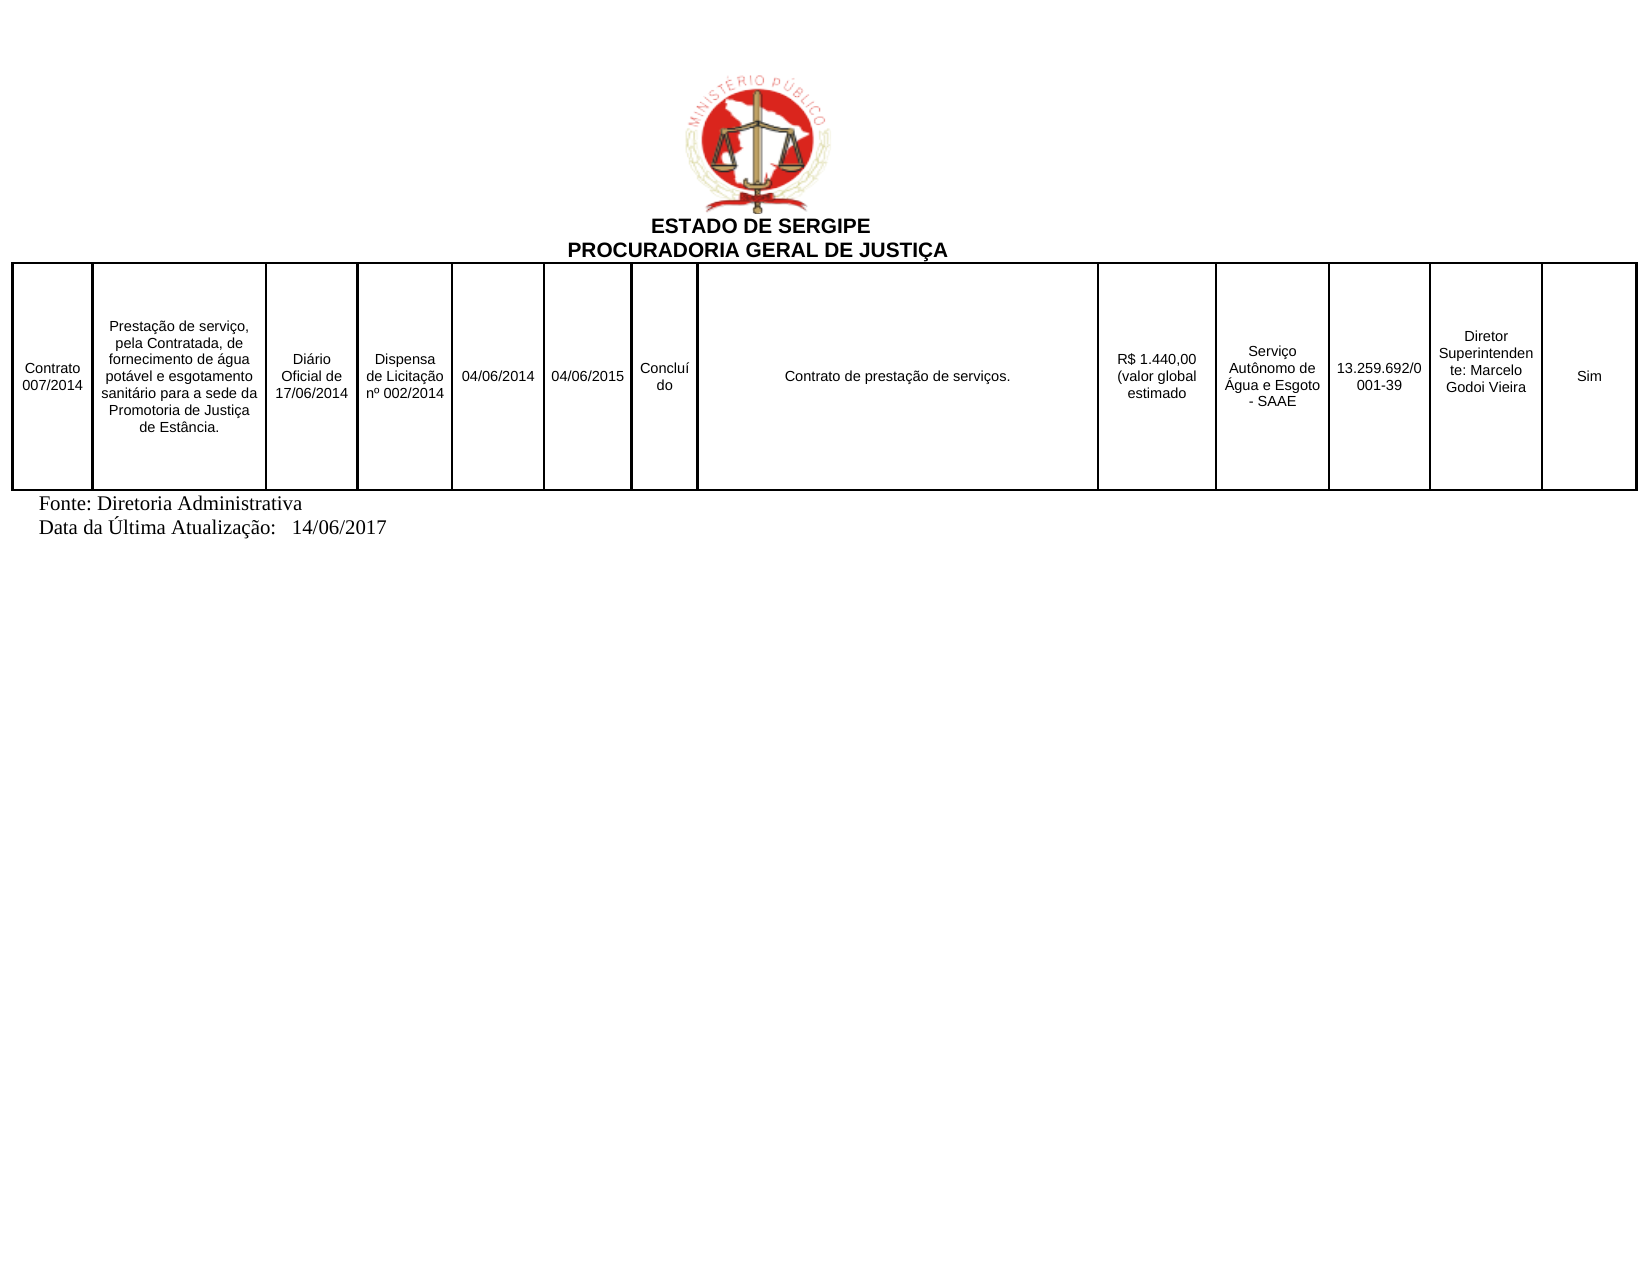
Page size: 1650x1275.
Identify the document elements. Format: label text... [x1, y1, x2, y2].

table_cell Contrato 007/2014 [14, 264, 91, 489]
text Data da Última Atualização: 14/06/2017 [12, 515, 1503, 539]
table_cell Concluído [633, 264, 696, 489]
table_cell Contrato de prestação de serviços. [699, 264, 1097, 489]
table_cell 13.259.692/0001-39 [1330, 264, 1429, 489]
table_cell R$ 1.440,00 (valor global estimado [1099, 264, 1215, 489]
table_cell Dispensa de Licitação nº 002/2014 [359, 264, 451, 489]
table_cell Prestação de serviço, pela Contratada, de fornecimento de água potável e esgotamento sanitário para a sede da Promotoria de Justiça de Estância. [94, 264, 265, 489]
table_cell Diário Oficial de 17/06/2014 [267, 264, 356, 489]
table_cell 04/06/2014 [453, 264, 543, 489]
text Fonte: Diretoria Administrativa [12, 491, 1503, 515]
table_cell Serviço Autônomo de Água e Esgoto - SAAE [1217, 264, 1328, 489]
table_cell 04/06/2015 [545, 264, 630, 489]
table_cell Sim [1543, 264, 1635, 489]
table_cell Diretor Superintendente: Marcelo Godoi Vieira [1431, 264, 1541, 489]
